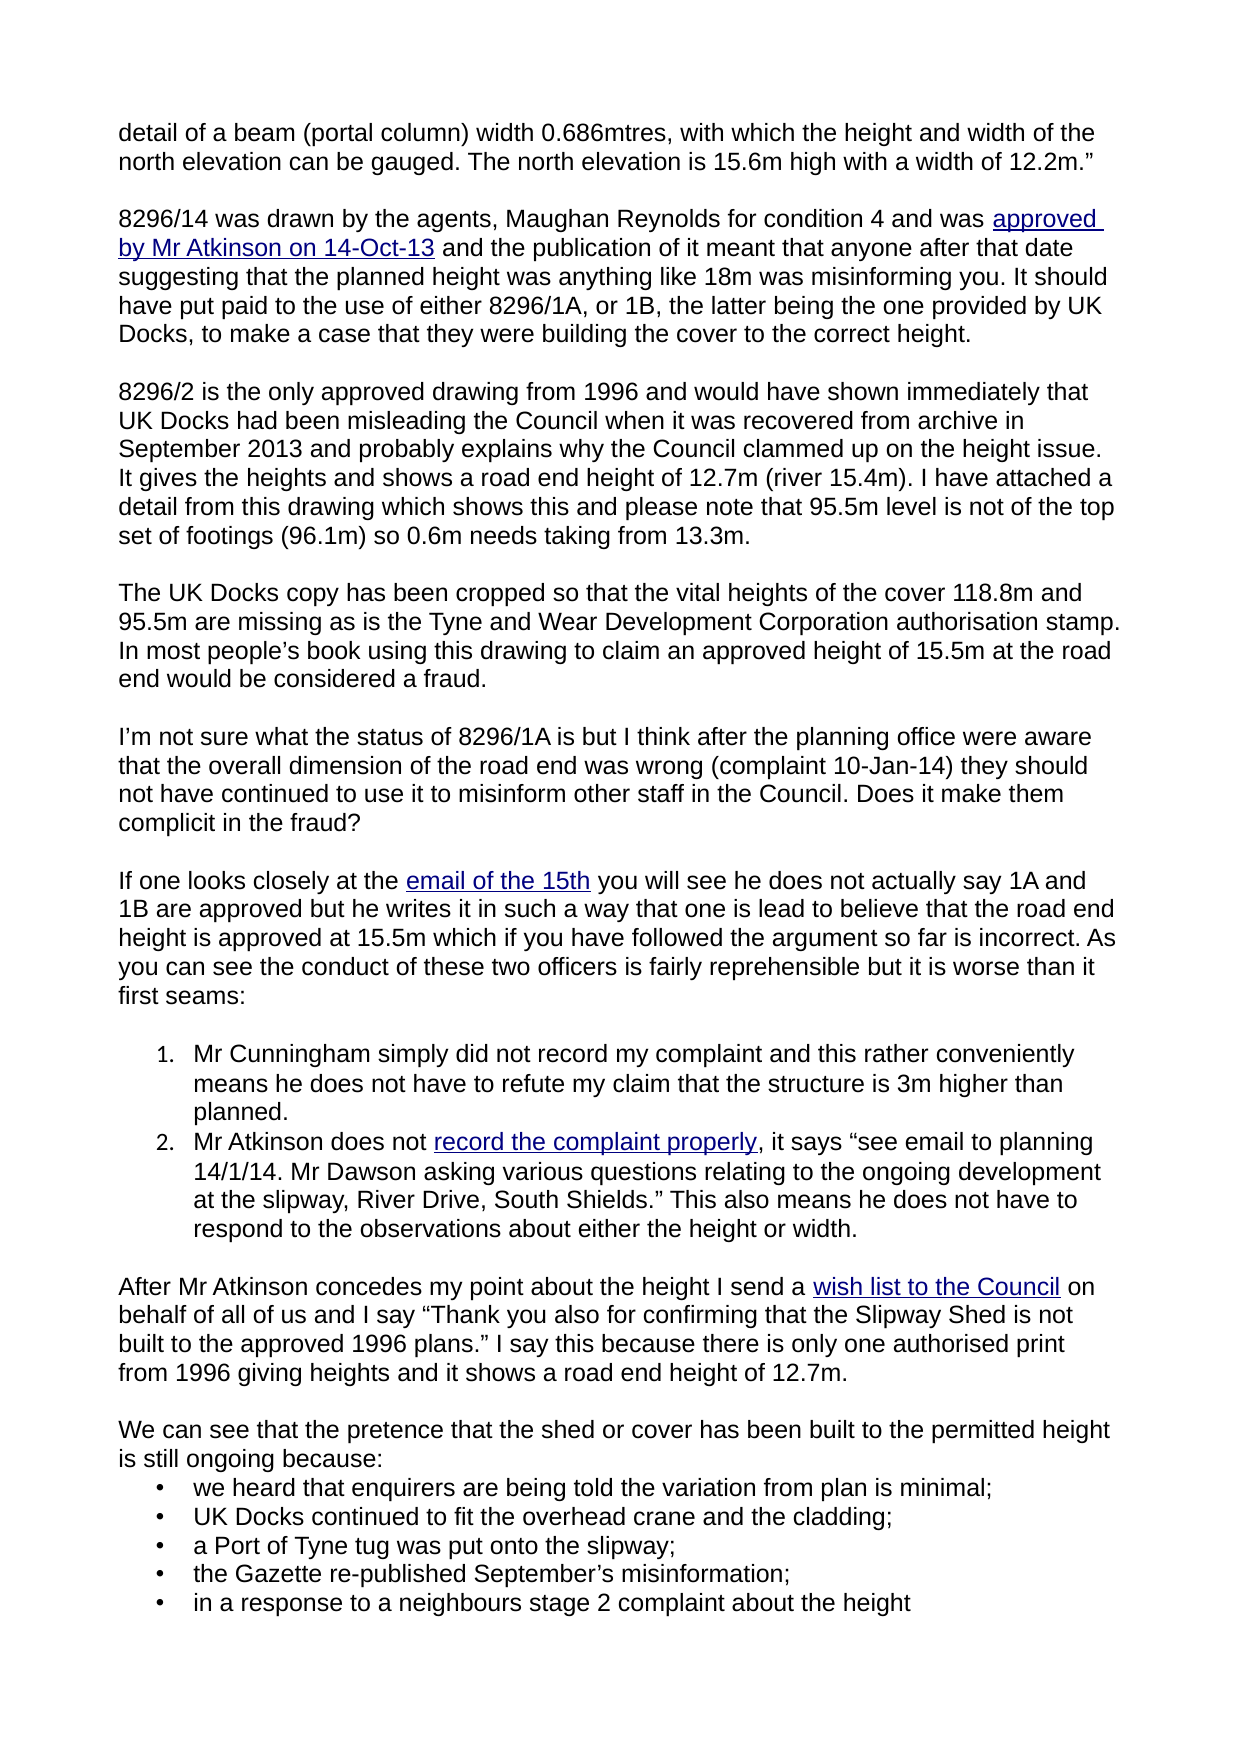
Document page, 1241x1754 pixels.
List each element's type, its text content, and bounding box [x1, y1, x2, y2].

list in a response to a neighbours stage 2 complaint about the height [156, 1588, 1122, 1617]
text 8296/2 is the only approved drawing from 1996 and would have shown immediately that UK Docks had been misleading the Council when it was recovered from archive in September 2013 and probably explains why the Council clammed up on the height issue. It gives the heights and shows a road end height of 12.7m (river 15.4m). I have attached a detail from this drawing which shows this and please note that 95.5m level is not of the top set of footings (96.1m) so 0.6m needs taking from 13.3m. [118, 377, 1122, 549]
list Mr Cunningham simply did not record my complaint and this rather conveniently means he does not have to refute my claim that the structure is 3m higher than planned. [156, 1038, 1122, 1126]
text If one looks closely at the email of the 15th you will see he does not actually say 1A and 1B are approved but he writes it in such a way that one is lead to believe that the road end height is approved at 15.5m which if you have followed the argument so far is incorrect. As you can see the conduct of these two officers is fairly reprehensible but it is worse than it first seams: [118, 866, 1122, 1009]
list Mr Atkinson does not record the complaint properly, it says “see email to planning 14/1/14. Mr Dawson asking various questions relating to the ongoing development at the slipway, River Drive, South Shields.” This also means he does not have to respond to the observations about either the height or width. [156, 1126, 1122, 1243]
text I’m not sure what the status of 8296/1A is but I think after the planning office were aware that the overall dimension of the road end was wrong (complaint 10-Jan-14) they should not have continued to use it to misinform other staff in the Council. Does it make them complicit in the fraud? [118, 722, 1122, 837]
list we heard that enquirers are being told the variation from plan is minimal; [156, 1473, 1122, 1502]
list the Gazette re-published September’s misinformation; [156, 1559, 1122, 1588]
list a Port of Tyne tug was put onto the slipway; [156, 1531, 1122, 1559]
text detail of a beam (portal column) width 0.686mtres, with which the height and width of the north elevation can be gauged. The north elevation is 15.6m high with a width of 12.2m.” [118, 118, 1122, 176]
text The UK Docks copy has been cropped so that the vital heights of the cover 118.8m and 95.5m are missing as is the Tyne and Wear Development Corporation authorisation stamp. In most people’s book using this drawing to claim an approved height of 15.5m at the road end would be considered a fraud. [118, 578, 1122, 693]
text We can see that the pretence that the shed or cover has been built to the permitted height is still ongoing because: [118, 1415, 1122, 1473]
text 8296/14 was drawn by the agents, Maughan Reynolds for condition 4 and was approved by Mr Atkinson on 14-Oct-13 and the publication of it meant that anyone after that date suggesting that the planned height was anything like 18m was misinforming you. It should have put paid to the use of either 8296/1A, or 1B, the latter being the one provided by UK Docks, to make a case that they were building the cover to the correct height. [118, 204, 1122, 348]
list UK Docks continued to fit the overhead crane and the cladding; [156, 1502, 1122, 1531]
text After Mr Atkinson concedes my point about the height I send a wish list to the Council on behalf of all of us and I say “Thank you also for confirming that the Slipway Shed is not built to the approved 1996 plans.” I say this because there is only one authorised print from 1996 giving heights and it shows a road end height of 12.7m. [118, 1272, 1122, 1387]
